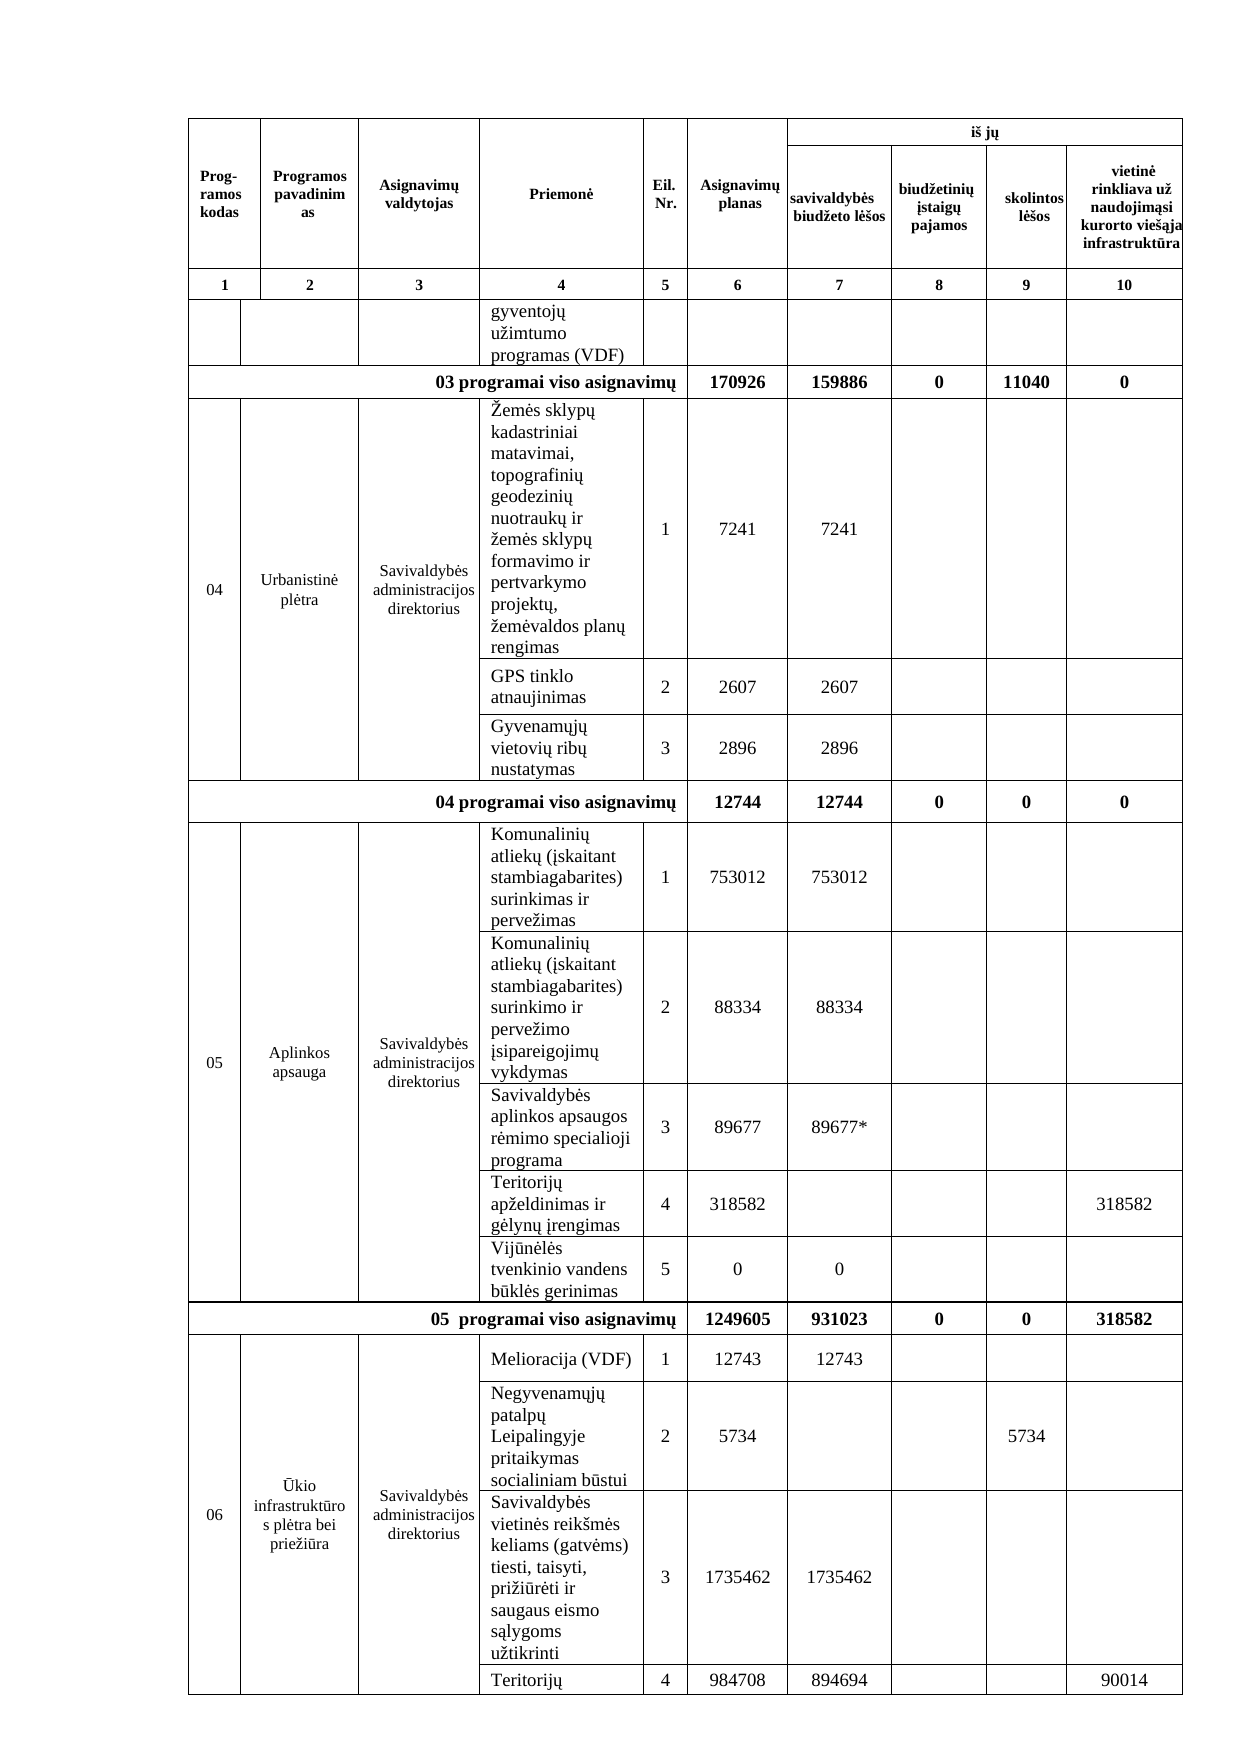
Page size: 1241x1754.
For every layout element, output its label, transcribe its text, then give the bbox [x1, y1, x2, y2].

table_cell 7 [788, 269, 891, 299]
table_cell [987, 659, 1066, 714]
table_cell Komunalinių atliekų (įskaitant stambiagabarites) surinkimas ir pervežimas [480, 823, 643, 931]
table_cell 0 [987, 1303, 1066, 1334]
table_cell [1067, 1237, 1182, 1301]
table_cell [892, 932, 986, 1083]
table_cell 12744 [688, 781, 787, 822]
table_header Priemonė [480, 119, 643, 268]
table_cell 0 [788, 1237, 891, 1301]
table_header iš jų [788, 119, 1182, 145]
table_cell [892, 1237, 986, 1301]
table_cell 10 [1067, 269, 1182, 299]
table_cell [359, 300, 479, 365]
table_cell [788, 300, 891, 365]
table_cell 7241 [788, 399, 891, 658]
table_header Eil. Nr. [644, 119, 687, 268]
table_cell 3 [644, 715, 687, 780]
table_cell 5734 [987, 1382, 1066, 1490]
table_cell [892, 659, 986, 714]
table_cell gyventojų užimtumo programas (VDF) [480, 300, 643, 365]
table_cell 9 [987, 269, 1066, 299]
table_cell 12744 [788, 781, 891, 822]
table_cell [892, 1084, 986, 1170]
table_cell 12743 [788, 1335, 891, 1381]
table_header Prog-ramos kodas [189, 119, 260, 268]
table_cell 05 programai viso asignavimų [189, 1303, 687, 1334]
table_cell 7241 [688, 399, 787, 658]
table_cell Savivaldybės administracijos direktorius [359, 399, 479, 780]
table_cell 03 programai viso asignavimų [189, 366, 687, 398]
table_cell 11040 [987, 366, 1066, 398]
table_cell 2 [261, 269, 358, 299]
table_cell 12743 [688, 1335, 787, 1381]
table_cell 0 [987, 781, 1066, 822]
table_cell Gyvenamųjų vietovių ribų nustatymas [480, 715, 643, 780]
table_cell 318582 [688, 1171, 787, 1236]
table_cell [1067, 1084, 1182, 1170]
table_cell [892, 715, 986, 780]
table_cell [688, 300, 787, 365]
table_cell 05 [189, 823, 240, 1301]
table_cell 1735462 [688, 1491, 787, 1663]
table_cell Savivaldybės aplinkos apsaugos rėmimo specialioji programa [480, 1084, 643, 1170]
table_cell [987, 823, 1066, 931]
table_cell 0 [892, 781, 986, 822]
table_cell 1 [644, 823, 687, 931]
table_cell 0 [892, 1303, 986, 1334]
table_cell [892, 823, 986, 931]
table_cell 8 [892, 269, 986, 299]
table_cell [788, 1382, 891, 1490]
table_header Programos pavadinimas [261, 119, 358, 268]
table_cell [892, 399, 986, 658]
table_cell 6 [688, 269, 787, 299]
table_cell 894694 [788, 1665, 891, 1694]
table_cell [892, 1491, 986, 1663]
table_cell 90014 [1067, 1665, 1182, 1694]
table_cell [241, 300, 358, 365]
table_cell [189, 300, 240, 365]
table_cell 4 [644, 1171, 687, 1236]
table_cell 5734 [688, 1382, 787, 1490]
table_cell 159886 [788, 366, 891, 398]
table_cell [987, 1335, 1066, 1381]
table_cell Ūkio infrastruktūros plėtra bei priežiūra [241, 1335, 358, 1694]
table_cell 318582 [1067, 1303, 1182, 1334]
table_cell 0 [892, 366, 986, 398]
table_cell savivaldybės biudžeto lėšos [788, 146, 891, 268]
table_cell 4 [480, 269, 643, 299]
table_cell [987, 715, 1066, 780]
table_cell Žemės sklypų kadastriniai matavimai, topografinių geodezinių nuotraukų ir žemės sklypų formavimo ir pertvarkymo projektų, žemėvaldos planų rengimas [480, 399, 643, 658]
table_cell 04 programai viso asignavimų [189, 781, 687, 822]
table_cell 984708 [688, 1665, 787, 1694]
table_cell [987, 1491, 1066, 1663]
table_cell GPS tinklo atnaujinimas [480, 659, 643, 714]
table_cell [987, 1665, 1066, 1694]
table_cell Teritorijų [480, 1665, 643, 1694]
table_cell 88334 [688, 932, 787, 1083]
table_cell biudžetinių įstaigų pajamos [892, 146, 986, 268]
table_cell 931023 [788, 1303, 891, 1334]
table_cell Vijūnėlės tvenkinio vandens būklės gerinimas [480, 1237, 643, 1301]
table_cell 89677* [788, 1084, 891, 1170]
table_cell 88334 [788, 932, 891, 1083]
table_cell Savivaldybės administracijos direktorius [359, 1335, 479, 1694]
table_cell 5 [644, 269, 687, 299]
table_cell 1249605 [688, 1303, 787, 1334]
table_cell 4 [644, 1665, 687, 1694]
table_cell vietinė rinkliava už naudojimąsi kurorto viešąja infrastruktūra [1067, 146, 1182, 268]
table_cell [1067, 399, 1182, 658]
table_cell Aplinkos apsauga [241, 823, 358, 1301]
table_cell [1067, 1382, 1182, 1490]
table_cell [987, 932, 1066, 1083]
table_cell [1067, 1491, 1182, 1663]
table_cell 3 [359, 269, 479, 299]
table_cell [1067, 1335, 1182, 1381]
table_cell 3 [644, 1084, 687, 1170]
table_cell Savivaldybės vietinės reikšmės keliams (gatvėms) tiesti, taisyti, prižiūrėti ir saugaus eismo sąlygoms užtikrinti [480, 1491, 643, 1663]
table_cell [644, 300, 687, 365]
table_cell [1067, 715, 1182, 780]
table_cell 753012 [688, 823, 787, 931]
table_cell [892, 1665, 986, 1694]
table_cell 89677 [688, 1084, 787, 1170]
table_cell [987, 399, 1066, 658]
table_cell 1 [644, 1335, 687, 1381]
table_cell [987, 1084, 1066, 1170]
table_cell 2896 [788, 715, 891, 780]
table_cell [987, 1171, 1066, 1236]
table_cell [1067, 932, 1182, 1083]
table_cell 1735462 [788, 1491, 891, 1663]
table_cell 753012 [788, 823, 891, 931]
table_cell [892, 300, 986, 365]
table_cell 04 [189, 399, 240, 780]
table_cell skolintos lėšos [987, 146, 1066, 268]
table_cell 318582 [1067, 1171, 1182, 1236]
table_cell 170926 [688, 366, 787, 398]
table_cell [1067, 300, 1182, 365]
table_cell 06 [189, 1335, 240, 1694]
table_cell 1 [189, 269, 260, 299]
table_cell 0 [1067, 781, 1182, 822]
table_cell 5 [644, 1237, 687, 1301]
table_cell [788, 1171, 891, 1236]
table_cell 2607 [688, 659, 787, 714]
table_header Asignavimų valdytojas [359, 119, 479, 268]
table_cell 0 [688, 1237, 787, 1301]
table_cell 0 [1067, 366, 1182, 398]
table_header Asignavimų planas [688, 119, 787, 268]
table_cell 3 [644, 1491, 687, 1663]
table_cell 1 [644, 399, 687, 658]
table_cell [1067, 823, 1182, 931]
table_cell 2 [644, 1382, 687, 1490]
table_cell [987, 300, 1066, 365]
table_cell [1067, 659, 1182, 714]
table_cell 2 [644, 932, 687, 1083]
table_cell [892, 1382, 986, 1490]
table_cell 2607 [788, 659, 891, 714]
table_cell [987, 1237, 1066, 1301]
table_cell Teritorijų apželdinimas ir gėlynų įrengimas [480, 1171, 643, 1236]
table_cell Melioracija (VDF) [480, 1335, 643, 1381]
table_cell Komunalinių atliekų (įskaitant stambiagabarites) surinkimo ir pervežimo įsipareigojimų vykdymas [480, 932, 643, 1083]
table_cell Urbanistinė plėtra [241, 399, 358, 780]
table_cell [892, 1171, 986, 1236]
table_cell 2 [644, 659, 687, 714]
table_cell [892, 1335, 986, 1381]
table_cell Savivaldybės administracijos direktorius [359, 823, 479, 1301]
table_cell Negyvenamųjų patalpų Leipalingyje pritaikymas socialiniam būstui [480, 1382, 643, 1490]
table_cell 2896 [688, 715, 787, 780]
